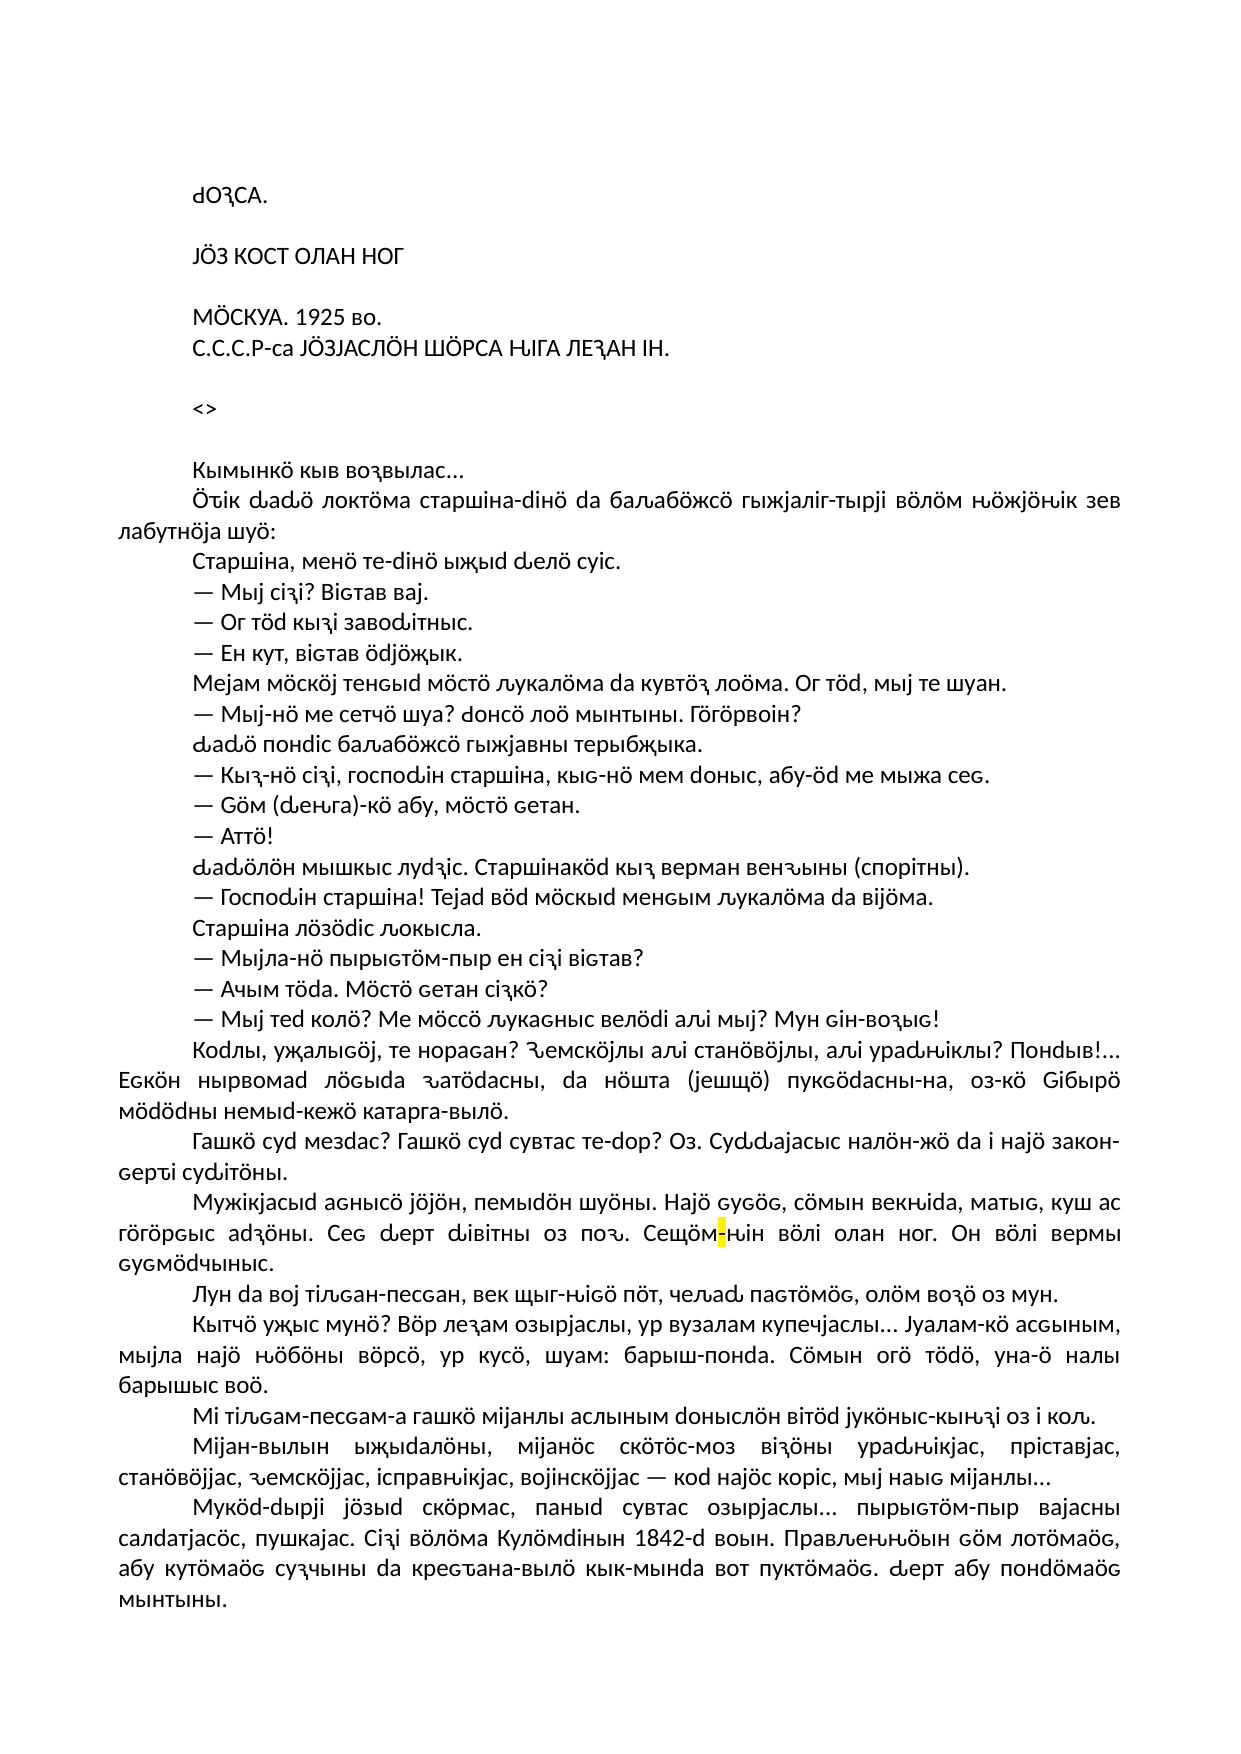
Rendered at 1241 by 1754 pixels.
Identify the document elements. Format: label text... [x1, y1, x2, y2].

text — Мыј теԁ колӧ? Ме мӧссӧ ԉукаԍныс велӧԁі аԉі мыј? Мун ԍін-воԇыԍ! [118, 1003, 1122, 1034]
text Старшіна, менӧ те-ԁінӧ ыҗыԁ ԃелӧ суіс. [118, 545, 1122, 576]
text Мукӧԁ-ԁырјі јӧзыԁ скӧрмас, паныԁ сувтас озырјаслы... пырыԍтӧм-пыр вајасны салԁатјасӧс, пушкајас. Сіԇі вӧлӧма Кулӧмԁінын 1842-ԁ воын. Правԉеԋԋӧын ԍӧм лотӧмаӧԍ, абу кутӧмаӧԍ суԇчыны ԁа креԍԏана-вылӧ кык-мынԁа вот пуктӧмаӧԍ. Ԃерт абу понԁӧмаӧԍ мынтыны. [118, 1492, 1122, 1614]
text — Ԍӧм (ԃеԋга)-кӧ абу, мӧстӧ ԍетан. [118, 789, 1122, 820]
text Кымынкӧ кыв воԇвылас... [118, 454, 1122, 484]
text ЈӦЗ КОСТ ОЛАН НОГ [118, 240, 1122, 271]
text — Госпоԃін старшіна! Тејаԁ вӧԁ мӧскыԁ менԍым ԉукалӧма ԁа віјӧма. [118, 881, 1122, 912]
text Кытчӧ уҗыс мунӧ? Вӧр леԇам озырјаслы, ур вузалам купечјаслы... Јуалам-кӧ асԍыным, мыјла најӧ ԋӧбӧны вӧрсӧ, ур кусӧ, шуам: барыш-понԁа. Сӧмын огӧ тӧԁӧ, уна-ӧ налы барышыс воӧ. [118, 1308, 1122, 1400]
text С.С.С.Р-са ЈӦЗЈАСЛӦН ШӦРСА ԊІГА ЛЕԆАН ІН. [118, 332, 1122, 362]
text Старшіна лӧзӧԁіс ԉокысла. [118, 912, 1122, 942]
text Гашкӧ суԁ мезԁас? Гашкӧ суԁ сувтас те-ԁор? Оз. Суԃԃајасыс налӧн-жӧ ԁа і најӧ закон-ԍерԏі суԃітӧны. [118, 1125, 1122, 1186]
text Мејам мӧскӧј тенԍыԁ мӧстӧ ԉукалӧма ԁа кувтӧԇ лоӧма. Ог тӧԁ, мыј те шуан. [118, 667, 1122, 698]
text — Ачым тӧԁа. Мӧстӧ ԍетан сіԇкӧ? [118, 973, 1122, 1003]
text Лун ԁа вој тіԉԍан-песԍан, век щыг-ԋіԍӧ пӧт, чеԉаԃ паԍтӧмӧԍ, олӧм воԇӧ оз мун. [118, 1278, 1122, 1308]
text Мі тіԉԍам-песԍам-а гашкӧ міјанлы аслыным ԁоныслӧн вітӧԁ јукӧныс-кыԋԇі оз і коԉ. [118, 1400, 1122, 1431]
text Ԃаԃӧлӧн мышкыс луԁԇіс. Старшінакӧԁ кыԇ верман венԅыны (спорітны). [118, 851, 1122, 881]
text — Ен кут, віԍтав ӧԁјӧҗык. [118, 637, 1122, 667]
text — Мыјла-нӧ пырыԍтӧм-пыр ен сіԇі віԍтав? [118, 942, 1122, 973]
text МӦСКУА. 1925 во. [118, 301, 1122, 332]
text <> [118, 393, 1122, 423]
text Ԃаԃӧ понԁіс баԉабӧжсӧ гыжјавны терыбҗыка. [118, 728, 1122, 759]
text ԀОԆСА. [118, 179, 1122, 210]
text — Мыј сіԇі? Віԍтав вај. [118, 576, 1122, 606]
text Коԁлы, уҗалыԍӧј, те нораԍан? Ԅемскӧјлы аԉі станӧвӧјлы, аԉі ураԃԋіклы? Понԁыв!... Еԍкӧн нырвомаԁ лӧԍыԁа ԅатӧԁасны, ԁа нӧшта (јешщӧ) пукԍӧԁасны-на, оз-кӧ Ԍібырӧ мӧԁӧԁны немыԁ-кежӧ катарга-вылӧ. [118, 1034, 1122, 1125]
text — Кыԇ-нӧ сіԇі, госпоԃін старшіна, кыԍ-нӧ мем ԁоныс, абу-ӧԁ ме мыжа сеԍ. [118, 759, 1122, 789]
text — Мыј-нӧ ме сетчӧ шуа? Ԁонсӧ лоӧ мынтыны. Гӧгӧрвоін? [118, 698, 1122, 728]
text Мужікјасыԁ аԍнысӧ јӧјӧн, пемыԁӧн шуӧны. Најӧ ԍуԍӧԍ, сӧмын векԋіԁа, матыԍ, куш ас гӧгӧрԍыс аԁԇӧны. Сеԍ ԃерт ԃівітны оз поԅ. Сещӧм-ԋін вӧлі олан ног. Он вӧлі вермы ԍуԍмӧԁчыныс. [118, 1186, 1122, 1278]
text Ӧԏік ԃаԃӧ локтӧма старшіна-ԁінӧ ԁа баԉабӧжсӧ гыжјаліг-тырјі вӧлӧм ԋӧжјӧԋік зев лабутнӧја шуӧ: [118, 484, 1122, 545]
text Міјан-вылын ыҗыԁалӧны, міјанӧс скӧтӧс-моз віԇӧны ураԃԋікјас, пріставјас, станӧвӧјјас, ԅемскӧјјас, ісправԋікјас, војінскӧјјас — коԁ најӧс коріс, мыј наыԍ міјанлы... [118, 1431, 1122, 1492]
text — Аттӧ! [118, 820, 1122, 851]
text — Ог тӧԁ кыԇі завоԃітныс. [118, 606, 1122, 637]
